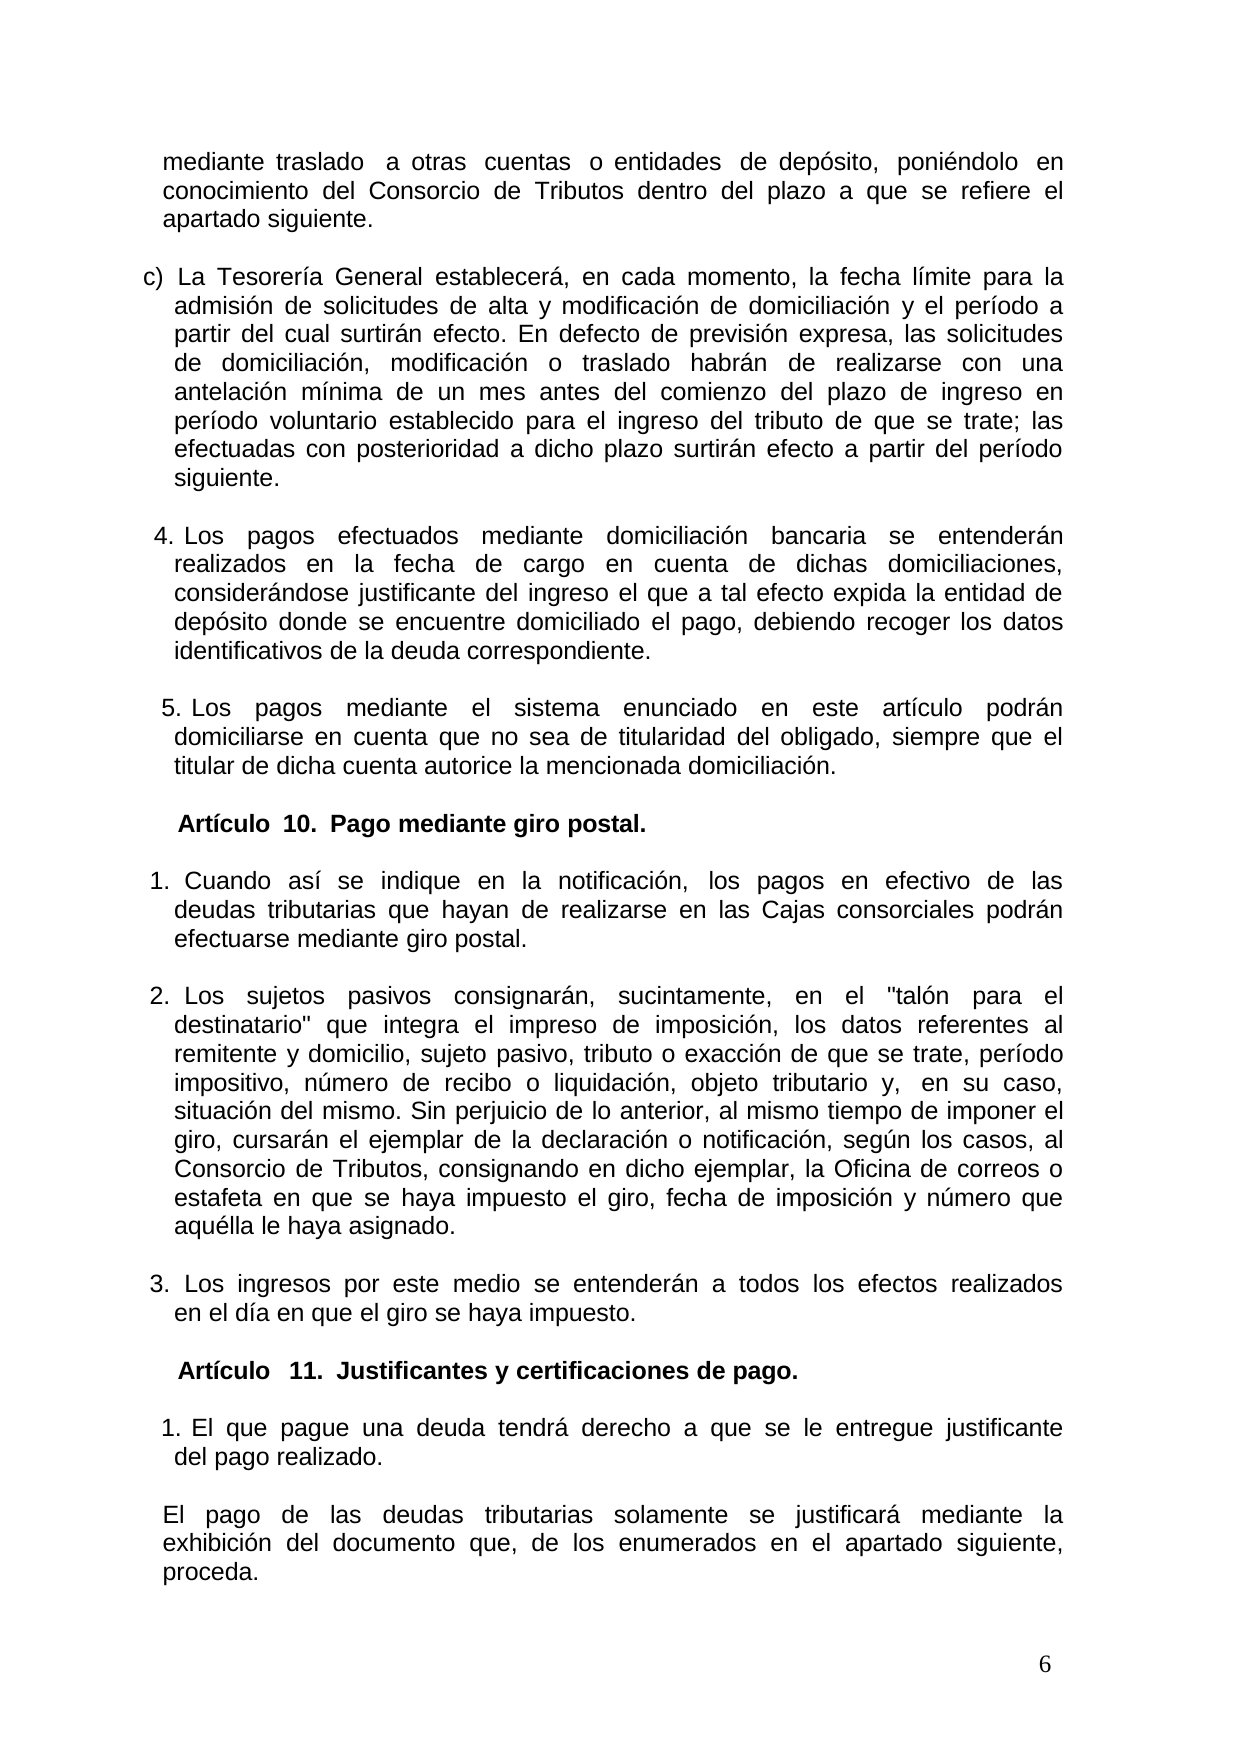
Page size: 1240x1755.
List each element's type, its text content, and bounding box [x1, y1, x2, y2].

text El pago de las deudas tributarias solamente se justificará mediante la exhibición del documento que, de los enumerados en el apartado siguiente, proceda. [162, 1499, 1064, 1586]
list Los pagos mediante el sistema enunciado en este artículo podrán domiciliarse en cuenta que no sea de titularidad del obligado, siempre que el titular de dicha cuenta autorice la mencionada domiciliación. [162, 693, 1063, 779]
subtitle Artículo 11. Justificantes y certificaciones de pago. [177, 1356, 1075, 1385]
subtitle Artículo 10. Pago mediante giro postal. [177, 809, 1075, 838]
list El que pague una deuda tendrá derecho a que se le entregue justificante del pago realizado. [162, 1413, 1063, 1471]
list Los pagos efectuados mediante domiciliación bancaria se entenderán realizados en la fecha de cargo en cuenta de dichas domiciliaciones, considerándose justificante del ingreso el que a tal efecto expida la entidad de depósito donde se encuentre domiciliado el pago, debiendo recoger los datos identificativos de la deuda correspondiente. [162, 521, 1063, 664]
text mediante traslado a otras cuentas o entidades de depósito, poniéndolo en conocimiento del Consorcio de Tributos dentro del plazo a que se refiere el apartado siguiente. [162, 147, 1064, 233]
list Los ingresos por este medio se entenderán a todos los efectos realizados en el día en que el giro se haya impuesto. [162, 1269, 1063, 1326]
list La Tesorería General establecerá, en cada momento, la fecha límite para la admisión de solicitudes de alta y modificación de domiciliación y el período a partir del cual surtirán efecto. En defecto de previsión expresa, las solicitudes de domiciliación, modificación o traslado habrán de realizarse con una antelación mínima de un mes antes del comienzo del plazo de ingreso en período voluntario establecido para el ingreso del tributo de que se trate; las efectuadas con posterioridad a dicho plazo surtirán efecto a partir del período siguiente. [162, 262, 1063, 492]
list Los sujetos pasivos consignarán, sucintamente, en el "talón para el destinatario" que integra el impreso de imposición, los datos referentes al remitente y domicilio, sujeto pasivo, tributo o exacción de que se trate, período impositivo, número de recibo o liquidación, objeto tributario y, en su caso, situación del mismo. Sin perjuicio de lo anterior, al mismo tiempo de imponer el giro, cursarán el ejemplar de la declaración o notificación, según los casos, al Consorcio de Tributos, consignando en dicho ejemplar, la Oficina de correos o estafeta en que se haya impuesto el giro, fecha de imposición y número que aquélla le haya asignado. [162, 981, 1064, 1240]
list Cuando así se indique en la notificación, los pagos en efectivo de las deudas tributarias que hayan de realizarse en las Cajas consorciales podrán efectuarse mediante giro postal. [162, 866, 1063, 953]
